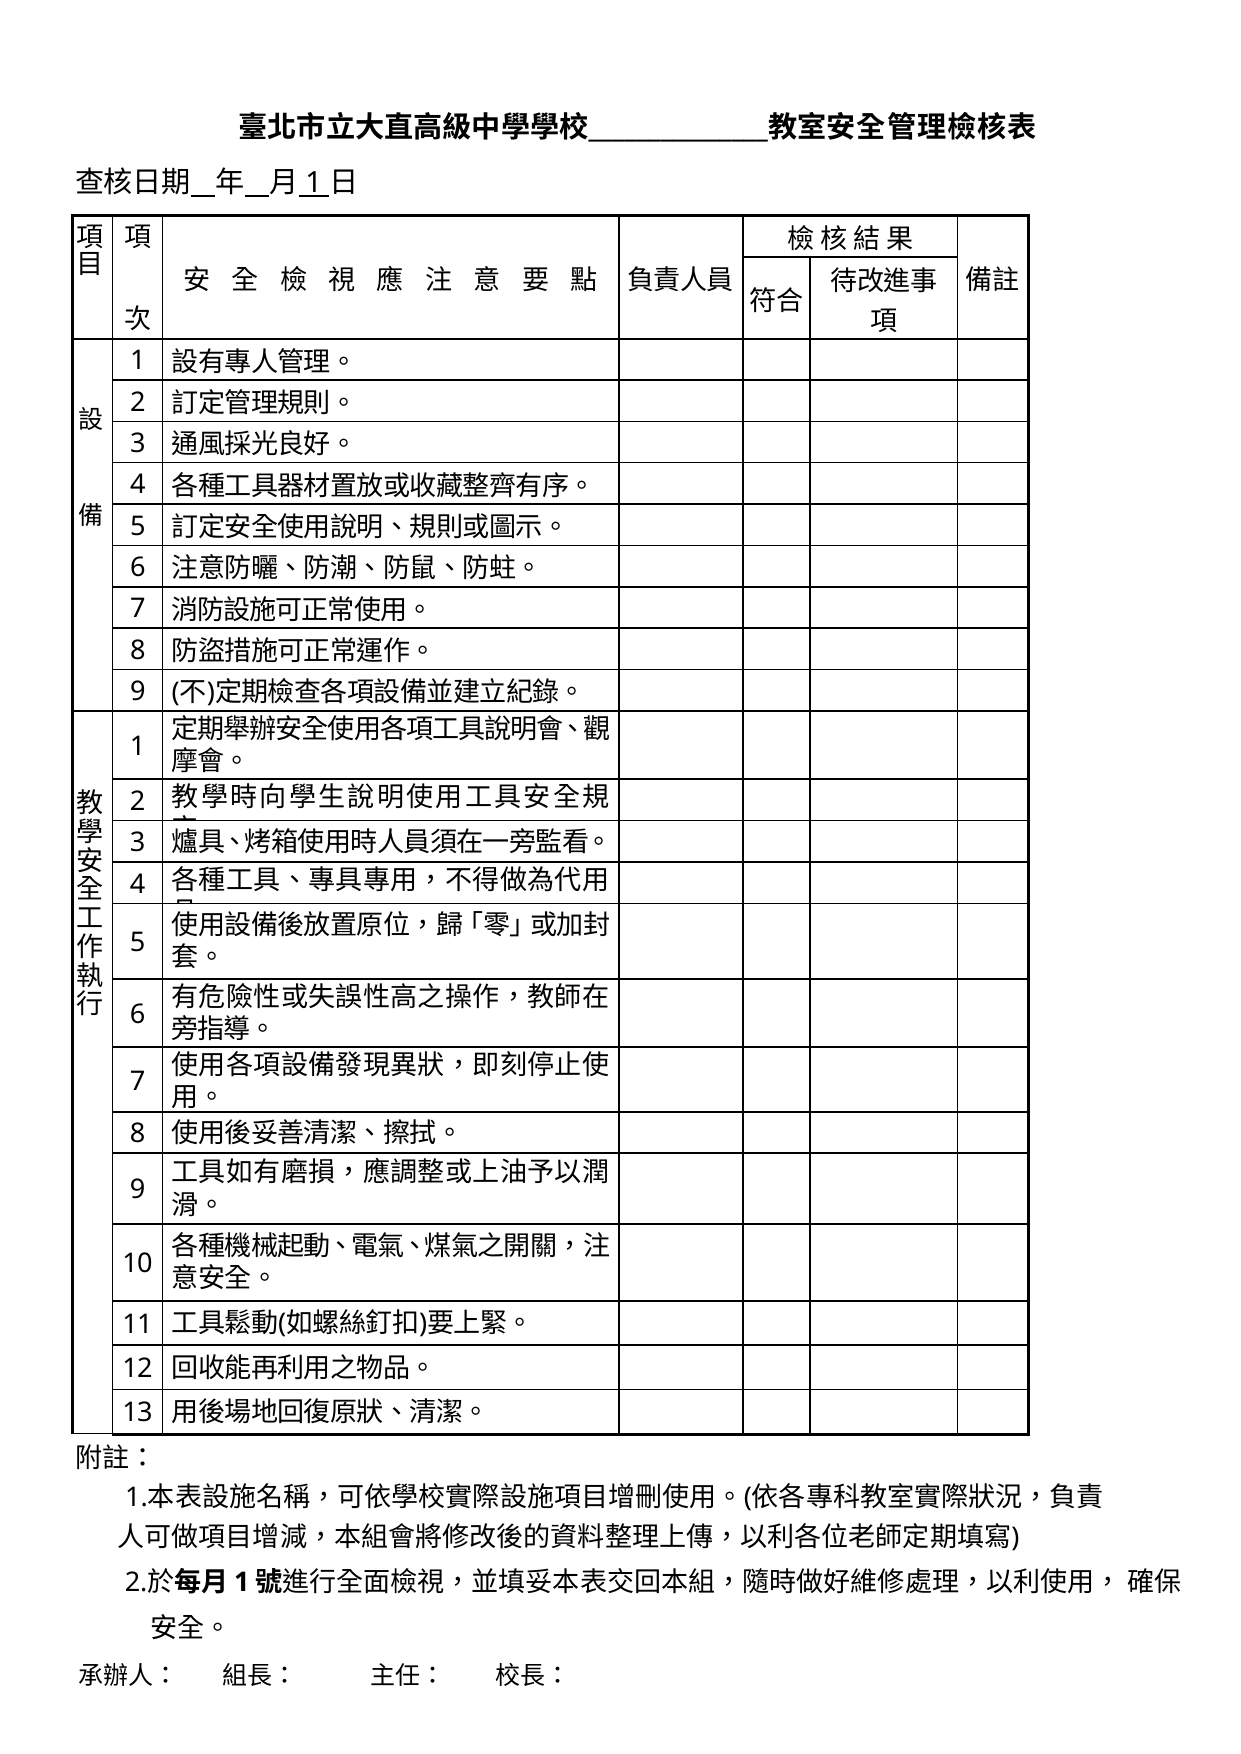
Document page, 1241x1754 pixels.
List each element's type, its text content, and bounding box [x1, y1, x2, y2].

table_cell 1 [113, 712, 162, 778]
table_cell [958, 463, 1027, 503]
table_cell [811, 505, 957, 544]
table_cell 2 [113, 780, 162, 820]
table_cell 使用各項設備發現異狀，即刻停止使用。 [163, 1048, 618, 1111]
table_cell 3 [113, 821, 162, 861]
table_cell [811, 670, 957, 710]
table_cell 10 [113, 1225, 162, 1300]
table_cell 使用設備後放置原位，歸「零」或加封套。 [163, 904, 618, 978]
table_header 負責人員 [620, 217, 742, 338]
table_cell [744, 463, 809, 503]
text 查核日期 年 月 1 日 [75, 159, 1200, 201]
table_cell [620, 588, 742, 627]
table_cell 用後場地回復原狀、清潔。 [163, 1390, 618, 1433]
table_cell [958, 821, 1027, 861]
table_cell 各種機械起動、電氣、煤氣之開關，注意安全。 [163, 1225, 618, 1300]
table_cell [958, 1302, 1027, 1344]
table_cell [620, 904, 742, 978]
table_cell [620, 546, 742, 586]
table_cell [958, 712, 1027, 778]
table_cell [811, 588, 957, 627]
text 承辦人： 組長： 主任： 校長： [78, 1646, 1200, 1691]
table_cell [811, 1048, 957, 1111]
table_cell [744, 670, 809, 710]
table_cell 通風採光良好。 [163, 422, 618, 462]
table_cell 工具如有磨損，應調整或上油予以潤滑。 [163, 1154, 618, 1223]
table_cell [958, 904, 1027, 978]
table_cell [744, 863, 809, 902]
table_cell [620, 340, 742, 379]
table_cell [811, 463, 957, 503]
table_cell [811, 780, 957, 820]
text 1.本表設施名稱，可依學校實際設施項目增刪使用。(依各專科教室實際狀況，負責 人可做項目增減，本組會將修改後的資料整理上傳，以利各位老師定期填寫) [75, 1475, 1200, 1554]
table_cell [958, 381, 1027, 421]
table_cell [958, 1154, 1027, 1223]
text 臺北市立大直高級中學學校_______________教室安全管理檢核表 [75, 103, 1200, 146]
table_cell [620, 1048, 742, 1111]
table_cell [744, 1048, 809, 1111]
table_cell [958, 1113, 1027, 1152]
table_cell [811, 422, 957, 462]
table_cell [811, 712, 957, 778]
table_cell 6 [113, 980, 162, 1046]
table_cell [620, 1113, 742, 1152]
table_cell [744, 821, 809, 861]
table_cell [744, 1346, 809, 1388]
table_cell [620, 780, 742, 820]
table_cell [958, 588, 1027, 627]
table_cell 防盜措施可正常運作。 [163, 629, 618, 669]
table_cell [744, 904, 809, 978]
table_cell [744, 340, 809, 379]
table_cell [744, 588, 809, 627]
table_cell 設有專人管理。 [163, 340, 618, 379]
table_cell 9 [113, 1154, 162, 1223]
table_cell [620, 1225, 742, 1300]
table_cell [811, 340, 957, 379]
table_cell 5 [113, 505, 162, 544]
text 2.於每月1號進行全面檢視，並填妥本表交回本組，隨時做好維修處理，以利使用， 確保安全。 [124, 1554, 1200, 1646]
table_cell [958, 505, 1027, 544]
table_cell 教學時向學生說明使用工具安全規定。 [163, 780, 618, 820]
table_cell [958, 1390, 1027, 1433]
table_cell 8 [113, 1113, 162, 1152]
table_cell 2 [113, 381, 162, 421]
table_cell [811, 1302, 957, 1344]
table_cell 11 [113, 1302, 162, 1344]
table_cell 回收能再利用之物品。 [163, 1346, 618, 1388]
table_cell 各種工具器材置放或收藏整齊有序。 [163, 463, 618, 503]
table_cell 7 [113, 588, 162, 627]
table_cell 1 [113, 340, 162, 379]
table_cell [744, 546, 809, 586]
table_cell 訂定安全使用說明、規則或圖示。 [163, 505, 618, 544]
table_cell [744, 780, 809, 820]
table_cell 注意防曬、防潮、防鼠、防蛀。 [163, 546, 618, 586]
table_cell [958, 1225, 1027, 1300]
table_header 備註 [958, 217, 1027, 338]
table_header 項次 [113, 217, 162, 338]
table_cell [620, 1346, 742, 1388]
table_cell 爐具、烤箱使用時人員須在一旁監看。 [163, 821, 618, 861]
table_cell [811, 821, 957, 861]
table_cell [620, 863, 742, 902]
table_cell 使用後妥善清潔、擦拭。 [163, 1113, 618, 1152]
table_cell 4 [113, 463, 162, 503]
table_cell [811, 1113, 957, 1152]
table_cell [744, 980, 809, 1046]
table_cell 7 [113, 1048, 162, 1111]
table_header 安全檢視應注意要點 [163, 217, 618, 338]
table_cell 待改進事項 [811, 258, 957, 338]
table_cell (不)定期檢查各項設備並建立紀錄。 [163, 670, 618, 710]
table_cell 4 [113, 863, 162, 902]
table_cell [744, 381, 809, 421]
table_cell 6 [113, 546, 162, 586]
table_cell [958, 629, 1027, 669]
table_cell [620, 712, 742, 778]
table_cell [620, 505, 742, 544]
table_cell [744, 1225, 809, 1300]
table_cell [744, 422, 809, 462]
table_header 項目 [74, 217, 112, 338]
table_cell [811, 904, 957, 978]
table_cell [811, 629, 957, 669]
table_cell [620, 381, 742, 421]
table_cell [958, 863, 1027, 902]
table_cell 設 備 [74, 340, 112, 710]
table_cell [811, 980, 957, 1046]
table_cell 8 [113, 629, 162, 669]
table_cell 12 [113, 1346, 162, 1388]
table_cell 定期舉辦安全使用各項工具說明會、觀摩會。 [163, 712, 618, 778]
table_cell [620, 463, 742, 503]
table_cell [811, 1154, 957, 1223]
table_cell 有危險性或失誤性高之操作，教師在旁指導。 [163, 980, 618, 1046]
table_cell 工具鬆動(如螺絲釘扣)要上緊。 [163, 1302, 618, 1344]
table_cell 消防設施可正常使用。 [163, 588, 618, 627]
text 附註： [75, 1436, 1200, 1475]
table_cell [744, 1154, 809, 1223]
table_cell [620, 1154, 742, 1223]
table_cell [744, 1302, 809, 1344]
table_cell [620, 629, 742, 669]
table_cell 5 [113, 904, 162, 978]
table_cell 符合 [744, 258, 809, 338]
table_cell [958, 1048, 1027, 1111]
table_cell [811, 863, 957, 902]
table_cell [958, 670, 1027, 710]
table_cell 各種工具、專具專用，不得做為代用品。 [163, 863, 618, 902]
table_cell [620, 422, 742, 462]
table_cell [811, 1390, 957, 1433]
table_cell [620, 1302, 742, 1344]
table_cell [958, 546, 1027, 586]
table_cell [620, 670, 742, 710]
table_cell 3 [113, 422, 162, 462]
table_cell [744, 1113, 809, 1152]
table_cell 訂定管理規則。 [163, 381, 618, 421]
table_cell [620, 1390, 742, 1433]
table_cell [958, 980, 1027, 1046]
table_cell [811, 1346, 957, 1388]
table_cell [958, 340, 1027, 379]
table_cell [958, 1346, 1027, 1388]
table_cell [958, 780, 1027, 820]
table_cell [620, 821, 742, 861]
table_cell [744, 1390, 809, 1433]
table_cell 13 [113, 1390, 162, 1433]
table_cell [744, 505, 809, 544]
table_cell [811, 1225, 957, 1300]
table_cell 9 [113, 670, 162, 710]
table_cell 教學安全工作執行 [74, 712, 112, 1433]
table_header 檢 核 結 果 [744, 217, 957, 256]
table_cell [811, 381, 957, 421]
table_cell [744, 629, 809, 669]
table_cell [620, 980, 742, 1046]
table_cell [811, 546, 957, 586]
table_cell [744, 712, 809, 778]
table_cell [958, 422, 1027, 462]
